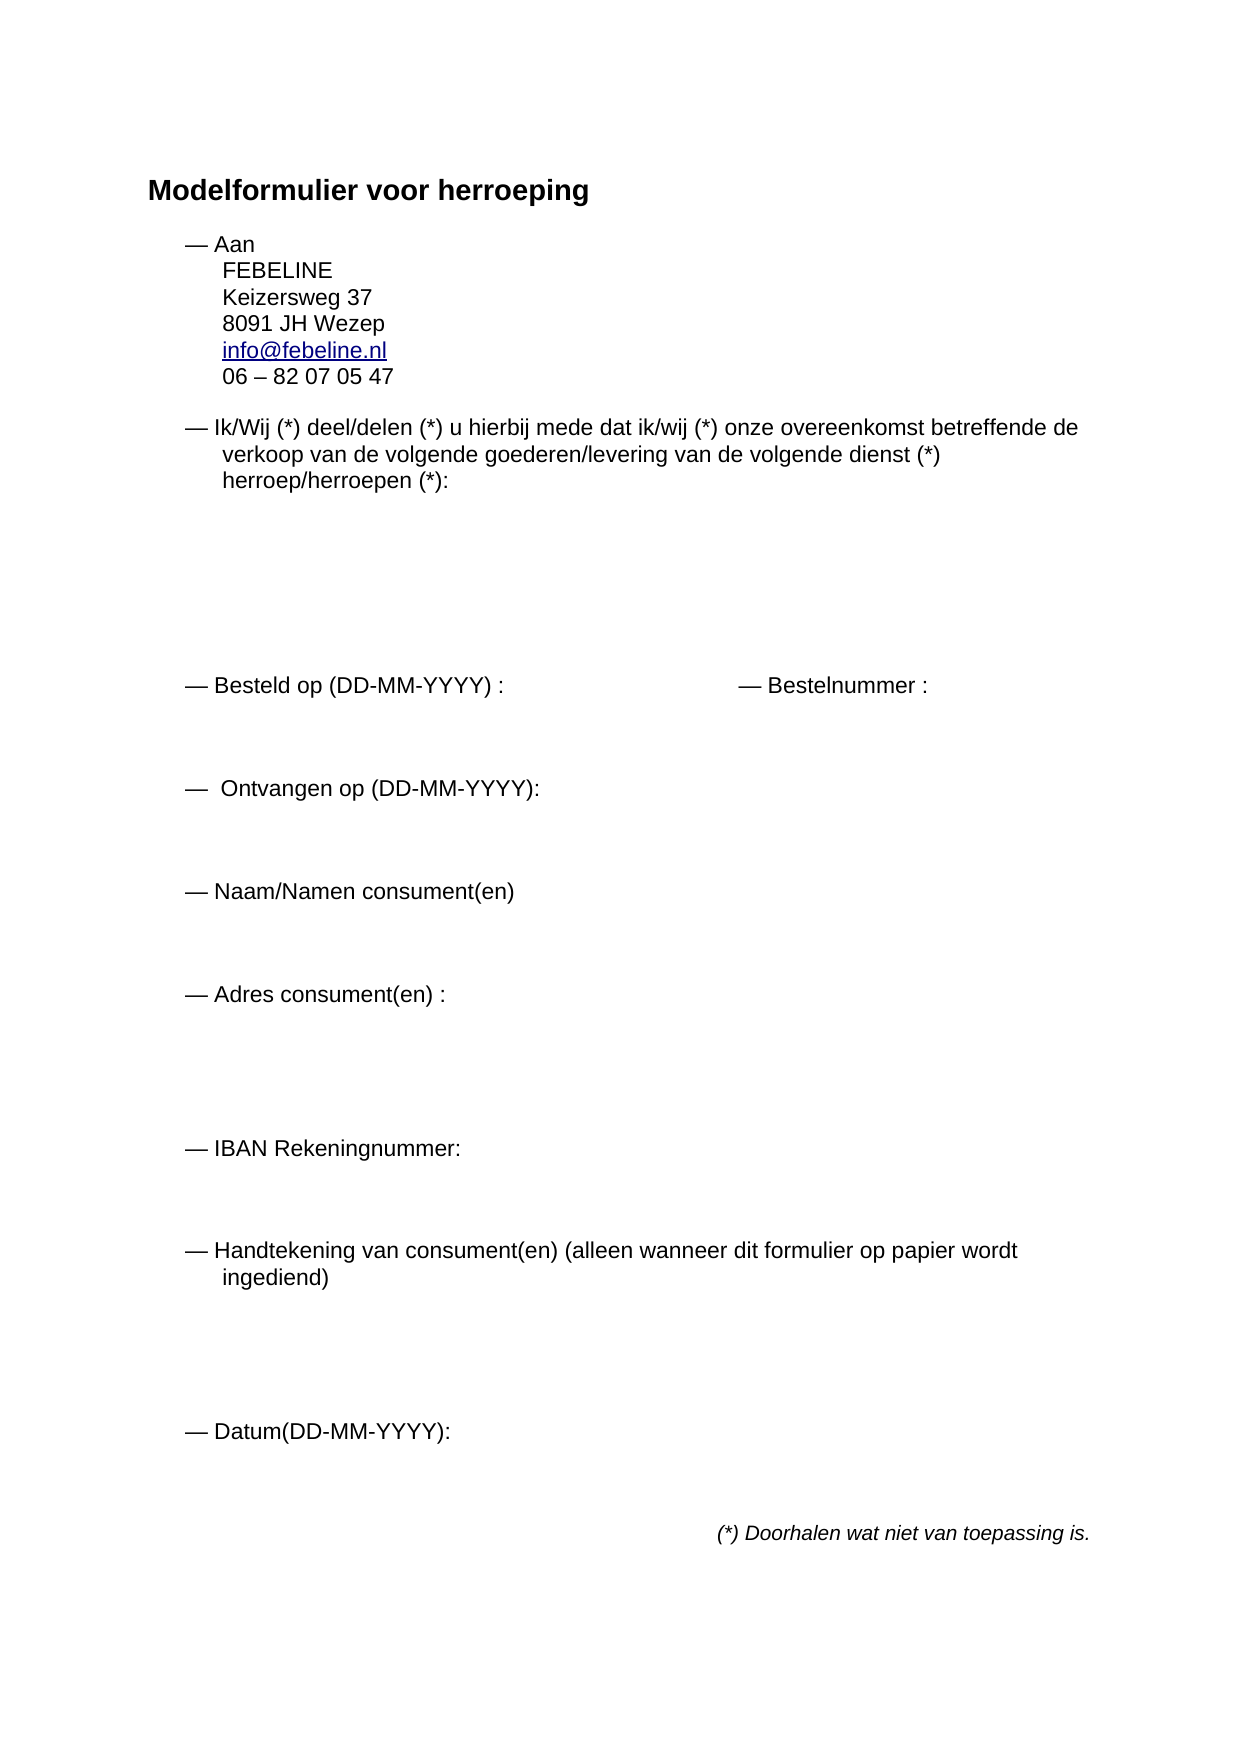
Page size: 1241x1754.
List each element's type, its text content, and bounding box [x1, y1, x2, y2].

text Modelformulier voor herroeping [148, 173, 1093, 206]
text — Aan FEBELINE Keizersweg 37 8091 JH Wezep info@febeline.nl 06 – 82 07 05 47 [185, 231, 1093, 389]
text (*) Doorhalen wat niet van toepassing is. [185, 1520, 1093, 1544]
text — Ontvangen op (DD-MM-YYYY): [185, 775, 1093, 801]
text — Adres consument(en) : [185, 981, 1093, 1007]
text — Besteld op (DD-MM-YYYY) : — Bestelnummer : [185, 672, 1093, 699]
text — Naam/Namen consument(en) [185, 878, 1093, 904]
text — Ik/Wij (*) deel/delen (*) u hierbij mede dat ik/wij (*) onze overeenkomst betreffende de verkoop van de volgende goederen/levering van de volgende dienst (*) herroep/herroepen (*): [185, 414, 1093, 493]
text — IBAN Rekeningnummer: [185, 1134, 1093, 1161]
text — Datum(DD-MM-YYYY): [185, 1418, 1093, 1444]
text — Handtekening van consument(en) (alleen wanneer dit formulier op papier wordt ingediend) [185, 1237, 1093, 1290]
